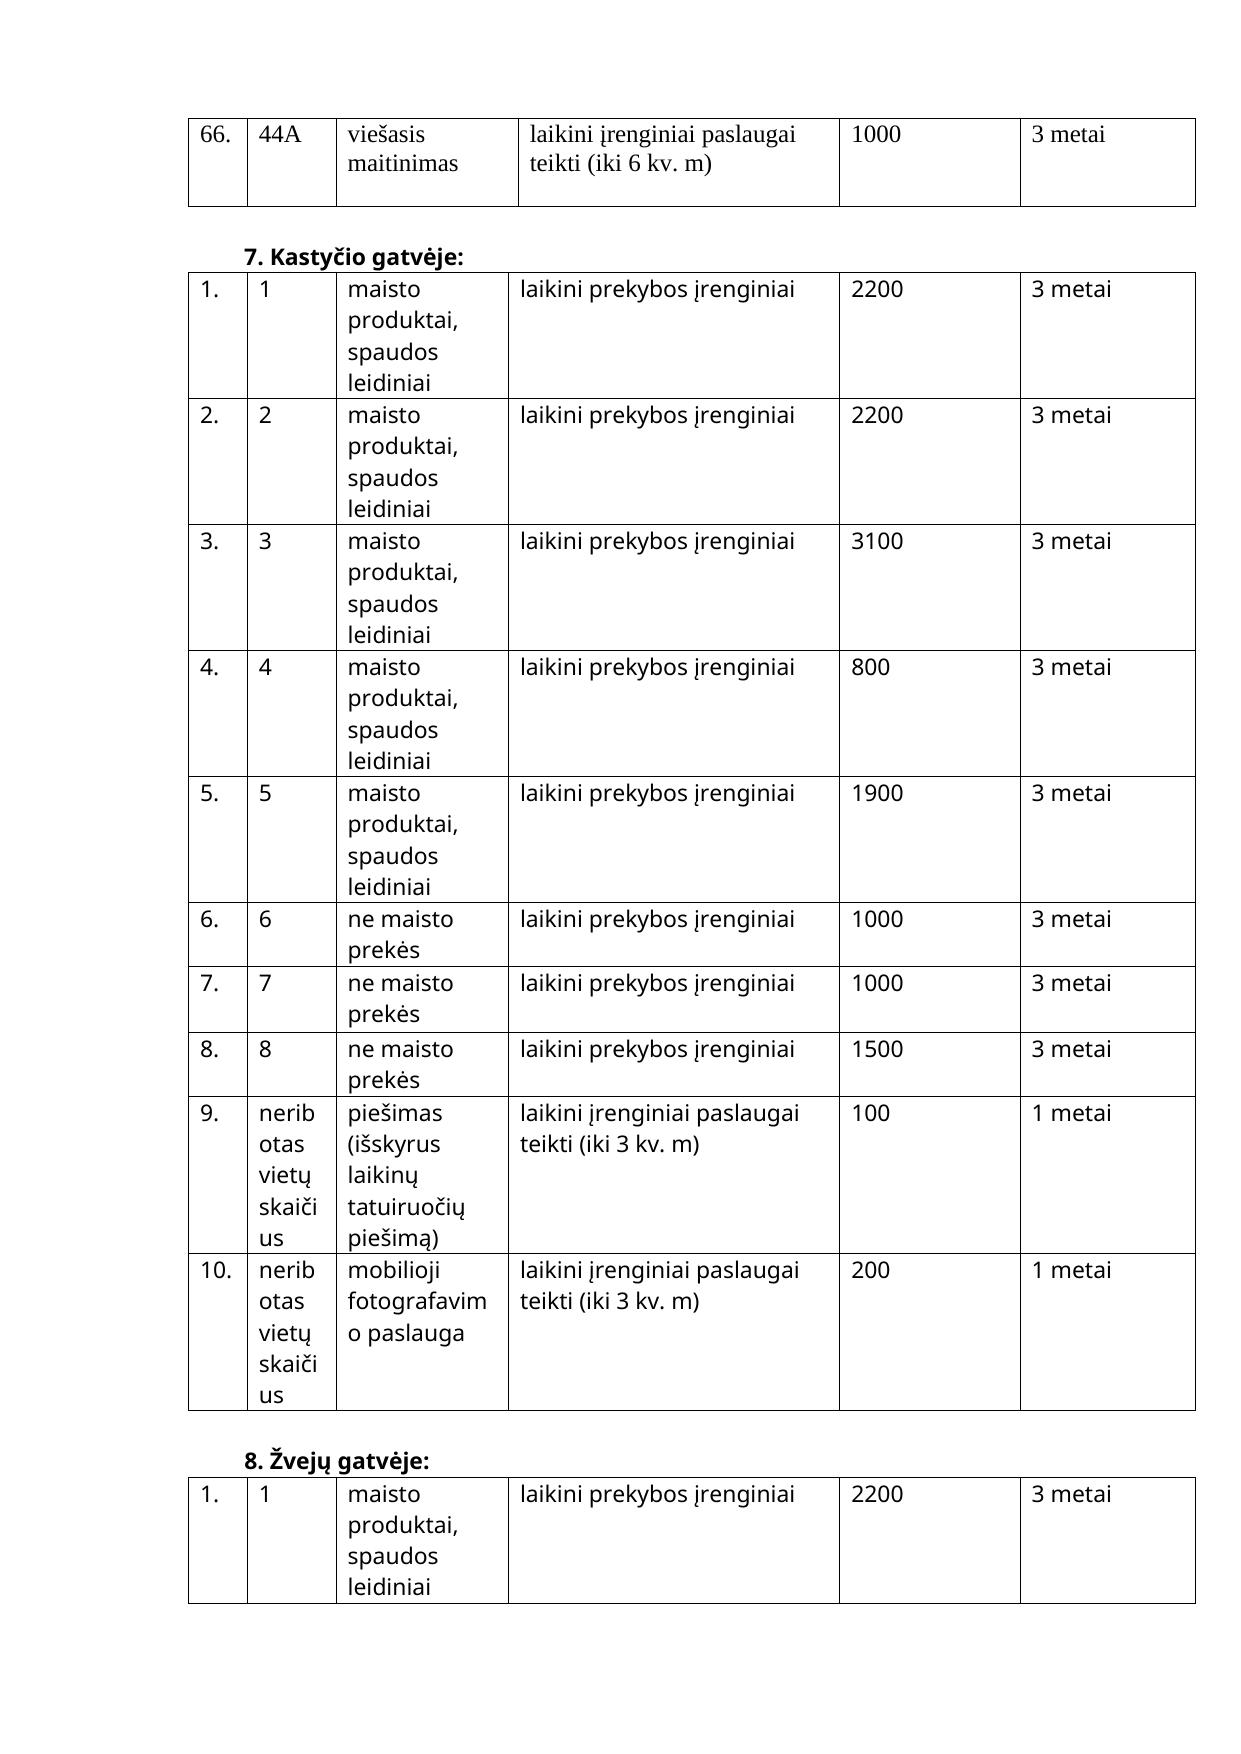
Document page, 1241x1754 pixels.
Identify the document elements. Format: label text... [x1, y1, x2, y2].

table_cell 1 [248, 273, 336, 398]
table_cell 8. [189, 1033, 247, 1096]
table_cell ne maisto prekės [337, 967, 508, 1032]
table_cell laikini prekybos įrenginiai [509, 903, 839, 966]
table_cell 3100 [840, 525, 1020, 650]
table_cell 1900 [840, 777, 1020, 902]
table_cell 7 [248, 967, 336, 1032]
table_cell 1. [189, 1478, 247, 1603]
table_cell laikini prekybos įrenginiai [509, 651, 839, 776]
table_cell 3 metai [1021, 119, 1195, 206]
table_cell 7. Kastyčio gatvėje: [189, 207, 1195, 272]
table_cell 3 metai [1021, 903, 1195, 966]
table_cell 8. Žvejų gatvėje: [189, 1411, 527, 1477]
table_cell 3 metai [1021, 777, 1195, 902]
table_cell maisto produktai, spaudos leidiniai [337, 651, 508, 776]
table_cell 3 metai [1021, 399, 1195, 524]
table_cell 3 metai [1021, 1033, 1195, 1096]
table_cell mobilioji fotografavimo paslauga [337, 1254, 508, 1410]
table_cell [1020, 1411, 1190, 1477]
table_cell [840, 1411, 1020, 1477]
table_cell 2 [248, 399, 336, 524]
table_cell 6. [189, 903, 247, 966]
table_cell 2. [189, 399, 247, 524]
table_cell 8 [248, 1033, 336, 1096]
table_cell 1000 [840, 967, 1020, 1032]
table_cell maisto produktai, spaudos leidiniai [337, 525, 508, 650]
table_cell 100 [840, 1097, 1020, 1253]
table_cell laikini prekybos įrenginiai [509, 967, 839, 1032]
table_cell laikini įrenginiai paslaugai teikti (iki 6 kv. m) [519, 119, 839, 206]
table_cell 4. [189, 651, 247, 776]
table_cell laikini prekybos įrenginiai [509, 525, 839, 650]
table_cell 1 metai [1021, 1097, 1195, 1253]
table_cell [527, 1411, 840, 1477]
table_cell 3 metai [1021, 525, 1195, 650]
table_cell laikini prekybos įrenginiai [509, 399, 839, 524]
table_cell 1500 [840, 1033, 1020, 1096]
table_cell 66. [189, 119, 247, 206]
table_cell laikini prekybos įrenginiai [509, 1033, 839, 1096]
table_cell laikini įrenginiai paslaugai teikti (iki 3 kv. m) [509, 1254, 839, 1410]
table_cell 1 metai [1021, 1254, 1195, 1410]
table_cell maisto produktai, spaudos leidiniai [337, 1478, 508, 1603]
table_cell 5. [189, 777, 247, 902]
table_cell piešimas (išskyrus laikinų tatuiruočių piešimą) [337, 1097, 508, 1253]
table_cell 1 [248, 1478, 336, 1603]
table_cell maisto produktai, spaudos leidiniai [337, 273, 508, 398]
table_cell 3 metai [1021, 967, 1195, 1032]
table_cell 3. [189, 525, 247, 650]
table_cell 2200 [840, 1478, 1020, 1603]
table_cell 200 [840, 1254, 1020, 1410]
table_cell ne maisto prekės [337, 903, 508, 966]
table_cell 1000 [840, 903, 1020, 966]
table_cell 3 metai [1021, 273, 1195, 398]
table_cell neribotas vietų skaičius [248, 1254, 336, 1410]
table_cell 3 [248, 525, 336, 650]
table_cell neribotas vietų skaičius [248, 1097, 336, 1253]
table_cell 2200 [840, 399, 1020, 524]
table_cell 6 [248, 903, 336, 966]
table_cell viešasis maitinimas [337, 119, 518, 206]
table_cell 1000 [840, 119, 1020, 206]
table_cell maisto produktai, spaudos leidiniai [337, 777, 508, 902]
table_cell 7. [189, 967, 247, 1032]
table_cell 44A [248, 119, 336, 206]
table_cell 5 [248, 777, 336, 902]
table_cell laikini įrenginiai paslaugai teikti (iki 3 kv. m) [509, 1097, 839, 1253]
table_cell laikini prekybos įrenginiai [509, 1478, 839, 1603]
table_cell 2200 [840, 273, 1020, 398]
table_cell 4 [248, 651, 336, 776]
table_cell 1. [189, 273, 247, 398]
table_cell maisto produktai, spaudos leidiniai [337, 399, 508, 524]
table_cell 10. [189, 1254, 247, 1410]
table_cell 800 [840, 651, 1020, 776]
table_cell 3 metai [1021, 1478, 1195, 1603]
table_cell 9. [189, 1097, 247, 1253]
table_cell 3 metai [1021, 651, 1195, 776]
table_cell laikini prekybos įrenginiai [509, 273, 839, 398]
table_cell ne maisto prekės [337, 1033, 508, 1096]
table_cell [1190, 1411, 1195, 1477]
table_cell laikini prekybos įrenginiai [509, 777, 839, 902]
